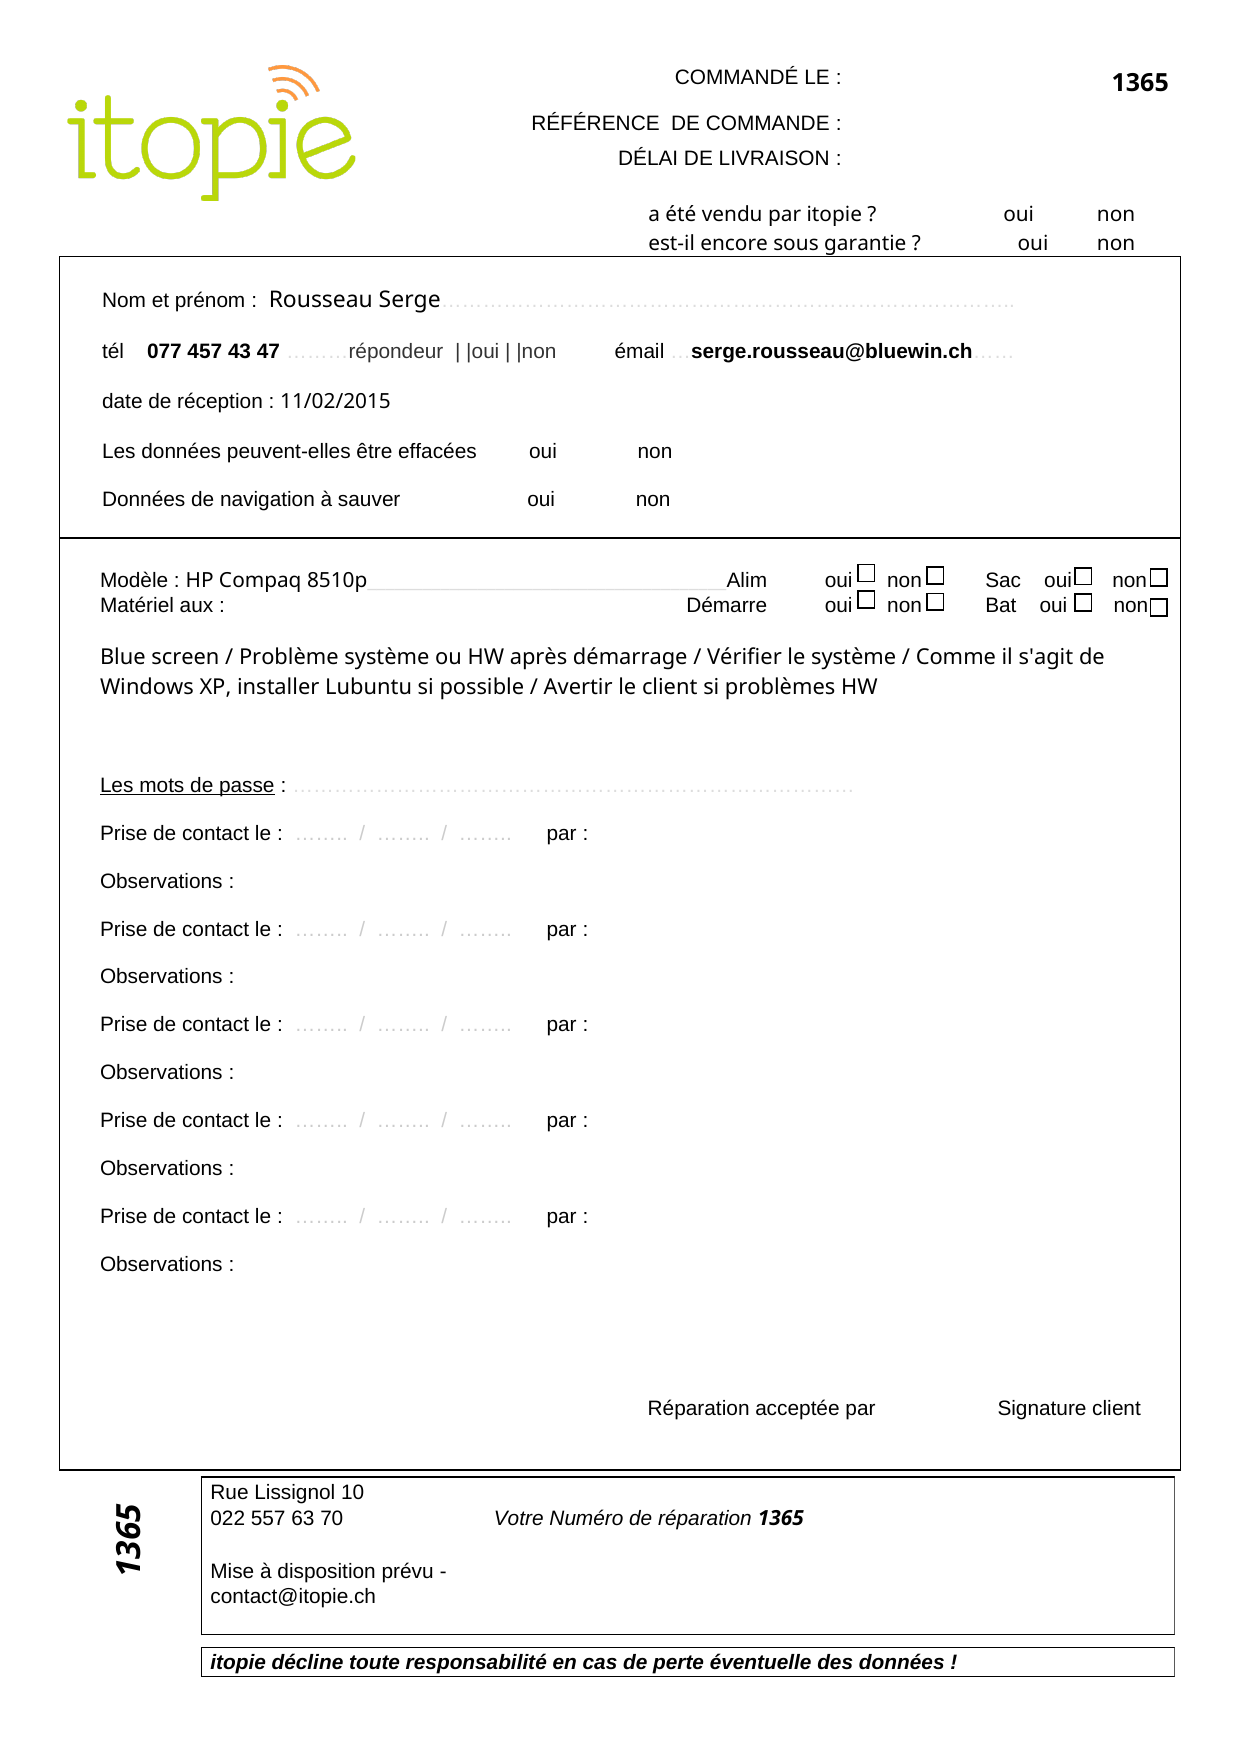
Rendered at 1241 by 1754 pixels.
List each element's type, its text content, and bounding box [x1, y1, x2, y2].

text Matériel aux : Démarre oui non Bat oui non [60, 590, 1180, 617]
text date de réception : 11/02/2015 [60, 383, 1180, 415]
text Modèle : HP Compaq 8510p Alim oui non Sac oui non [60, 562, 856, 590]
text tél 077 457 43 47 ………répondeur | |oui | |non émail …serge.rousseau@bluewin.ch…… [60, 335, 1180, 362]
text Observations : [60, 865, 1180, 892]
text Observations : [60, 1057, 1180, 1084]
text a été vendu par itopie ? oui non [59, 199, 1181, 228]
text Nom et prénom : Rousseau Serge……………………………………………………………………….. [60, 280, 1180, 314]
picture [67, 65, 356, 201]
table_header Rue Lissignol 10 022 557 63 70 Votre Numéro de réparation 1365 Mise à disposition prévu - contact@itopie.ch [195, 1471, 1180, 1641]
table_header 1365 [59, 1471, 195, 1683]
text Observations : [60, 1249, 1180, 1276]
text Modèle : HP Compaq 8510p Alim oui non Sac oui non [948, 562, 1180, 590]
text Les mots de passe : ……………………………………………………………………… [60, 769, 1180, 797]
text Modèle : HP Compaq 8510p Alim oui non Sac oui non [879, 562, 925, 590]
text Données de navigation à sauver oui non [60, 484, 1180, 511]
table_header 1365 [847, 59, 1180, 104]
text Prise de contact le : …….. / …….. / …….. par : [60, 1105, 1180, 1132]
table_cell itopie décline toute responsabilité en cas de perte éventuelle des données ! [195, 1641, 1180, 1683]
text Blue screen / Problème système ou HW après démarrage / Vérifier le système / Comme il s'agit de Windows XP, installer Lubuntu si possible / Avertir le client si problèmes HW [60, 638, 1180, 701]
text Prise de contact le : …….. / …….. / …….. par : [60, 817, 1180, 844]
text est-il encore sous garantie ? oui non [59, 228, 1181, 256]
table_cell [847, 140, 1180, 175]
text Prise de contact le : …….. / …….. / …….. par : [60, 1201, 1180, 1228]
table_cell DÉLAI DE LIVRAISON : [490, 140, 847, 175]
table_header COMMANDÉ LE : [490, 59, 847, 104]
text Les données peuvent-elles être effacées oui non [60, 436, 1180, 463]
text Réparation acceptée par Signature client [60, 1392, 1180, 1419]
text Observations : [60, 1153, 1180, 1180]
text Prise de contact le : …….. / …….. / …….. par : [60, 913, 1180, 940]
text Prise de contact le : …….. / …….. / …….. par : [60, 1009, 1180, 1036]
text Observations : [60, 961, 1180, 988]
table_cell RÉFÉRENCE DE COMMANDE : [490, 105, 847, 140]
table_cell [847, 105, 1180, 140]
